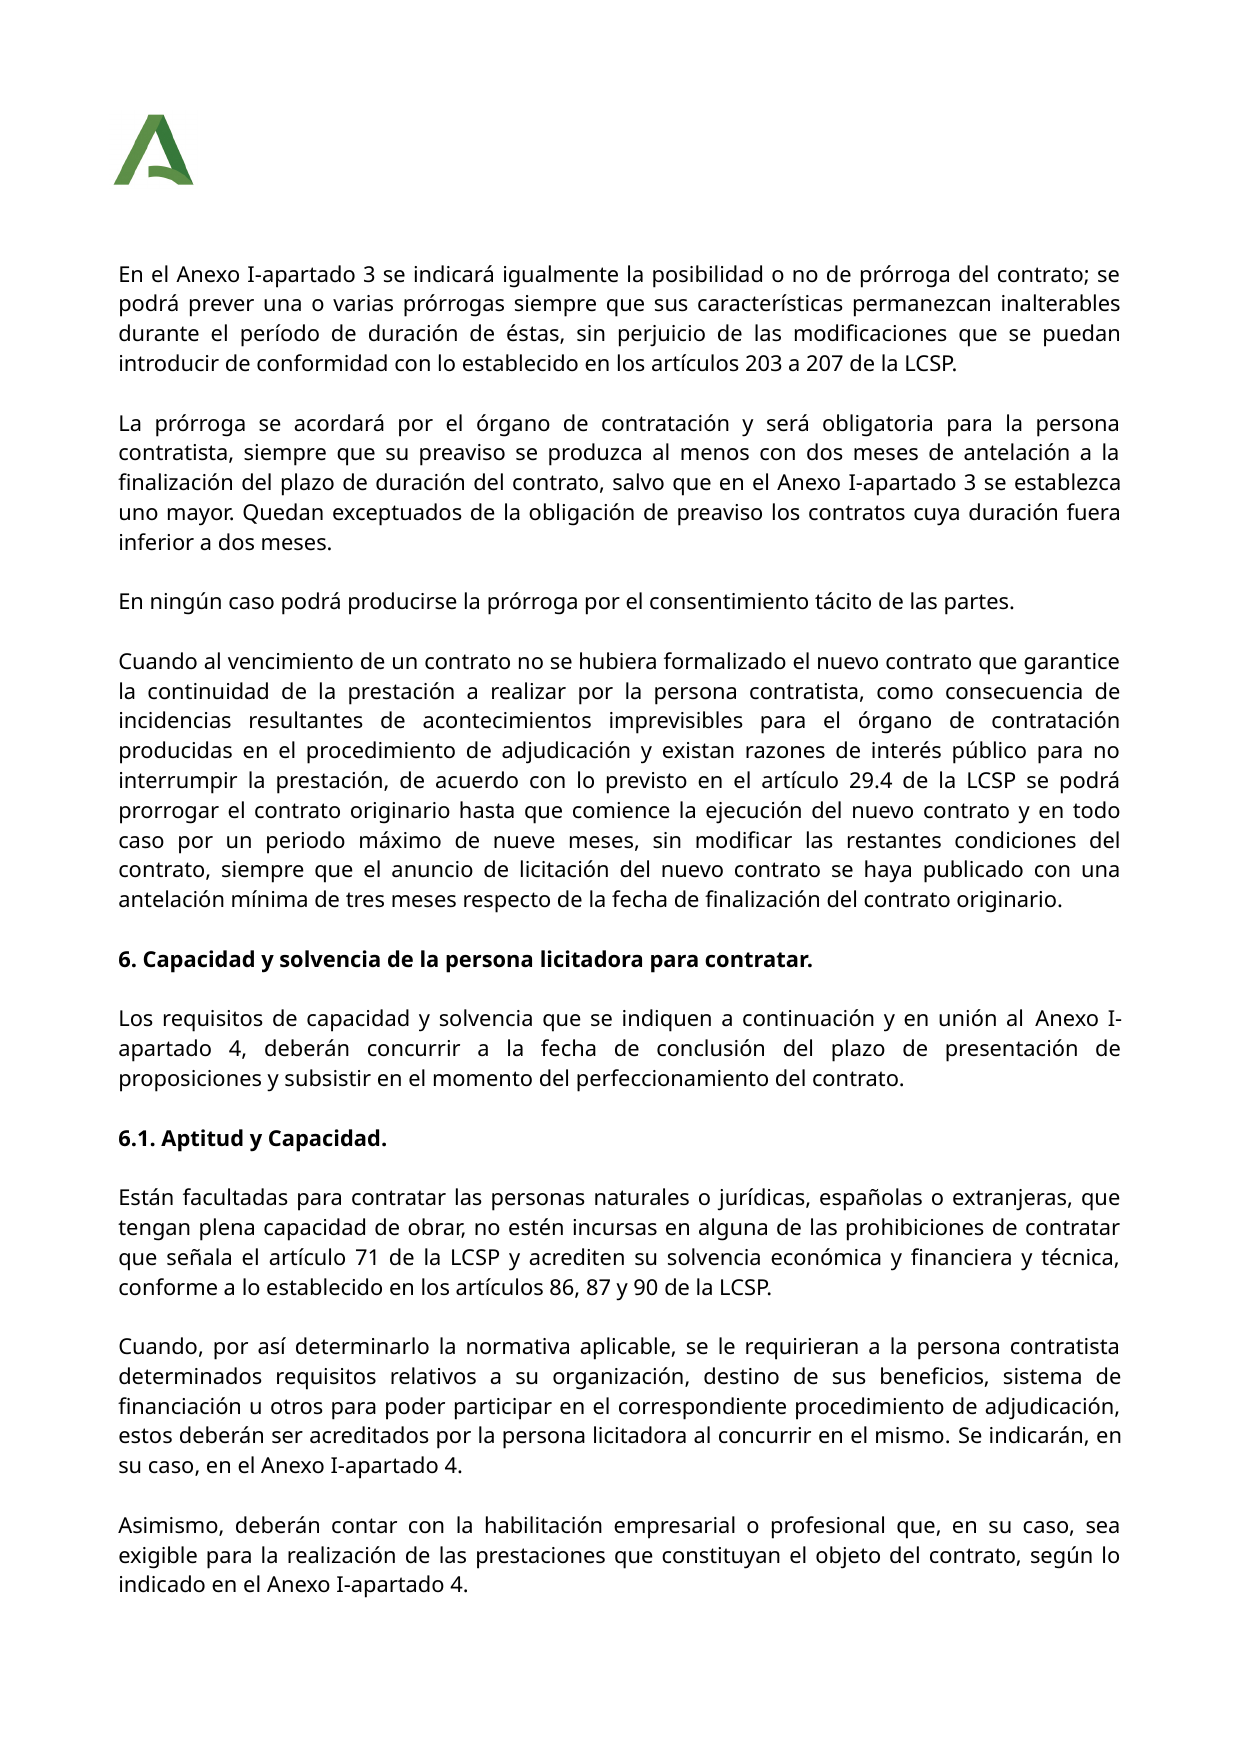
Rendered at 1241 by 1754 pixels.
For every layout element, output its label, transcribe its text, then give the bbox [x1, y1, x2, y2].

text En ningún caso podrá producirse la prórroga por el consentimiento tácito de las partes. [118, 586, 1122, 616]
text 6.1. Aptitud y Capacidad. [118, 1123, 1122, 1152]
text Asimismo, deberán contar con la habilitación empresarial o profesional que, en su caso, sea exigible para la realización de las prestaciones que constituyan el objeto del contrato, según lo indicado en el Anexo I-apartado 4. [118, 1510, 1122, 1599]
picture [109, 110, 198, 189]
text Cuando, por así determinarlo la normativa aplicable, se le requirieran a la persona contratista determinados requisitos relativos a su organización, destino de sus beneficios, sistema de financiación u otros para poder participar en el correspondiente procedimiento de adjudicación, estos deberán ser acreditados por la persona licitadora al concurrir en el mismo. Se indicarán, en su caso, en el Anexo I-apartado 4. [118, 1331, 1122, 1480]
text La prórroga se acordará por el órgano de contratación y será obligatoria para la persona contratista, siempre que su preaviso se produzca al menos con dos meses de antelación a la finalización del plazo de duración del contrato, salvo que en el Anexo I-apartado 3 se establezca uno mayor. Quedan exceptuados de la obligación de preaviso los contratos cuya duración fuera inferior a dos meses. [118, 408, 1122, 557]
text Cuando al vencimiento de un contrato no se hubiera formalizado el nuevo contrato que garantice la continuidad de la prestación a realizar por la persona contratista, como consecuencia de incidencias resultantes de acontecimientos imprevisibles para el órgano de contratación producidas en el procedimiento de adjudicación y existan razones de interés público para no interrumpir la prestación, de acuerdo con lo previsto en el artículo 29.4 de la LCSP se podrá prorrogar el contrato originario hasta que comience la ejecución del nuevo contrato y en todo caso por un periodo máximo de nueve meses, sin modificar las restantes condiciones del contrato, siempre que el anuncio de licitación del nuevo contrato se haya publicado con una antelación mínima de tres meses respecto de la fecha de finalización del contrato originario. [118, 646, 1122, 914]
text 6. Capacidad y solvencia de la persona licitadora para contratar. [118, 944, 1122, 974]
text Los requisitos de capacidad y solvencia que se indiquen a continuación y en unión al Anexo I-apartado 4, deberán concurrir a la fecha de conclusión del plazo de presentación de proposiciones y subsistir en el momento del perfeccionamiento del contrato. [118, 1003, 1122, 1093]
text En el Anexo I-apartado 3 se indicará igualmente la posibilidad o no de prórroga del contrato; se podrá prever una o varias prórrogas siempre que sus características permanezcan inalterables durante el período de duración de éstas, sin perjuicio de las modificaciones que se puedan introducir de conformidad con lo establecido en los artículos 203 a 207 de la LCSP. [118, 259, 1122, 378]
text Están facultadas para contratar las personas naturales o jurídicas, españolas o extranjeras, que tengan plena capacidad de obrar, no estén incursas en alguna de las prohibiciones de contratar que señala el artículo 71 de la LCSP y acrediten su solvencia económica y financiera y técnica, conforme a lo establecido en los artículos 86, 87 y 90 de la LCSP. [118, 1182, 1122, 1301]
